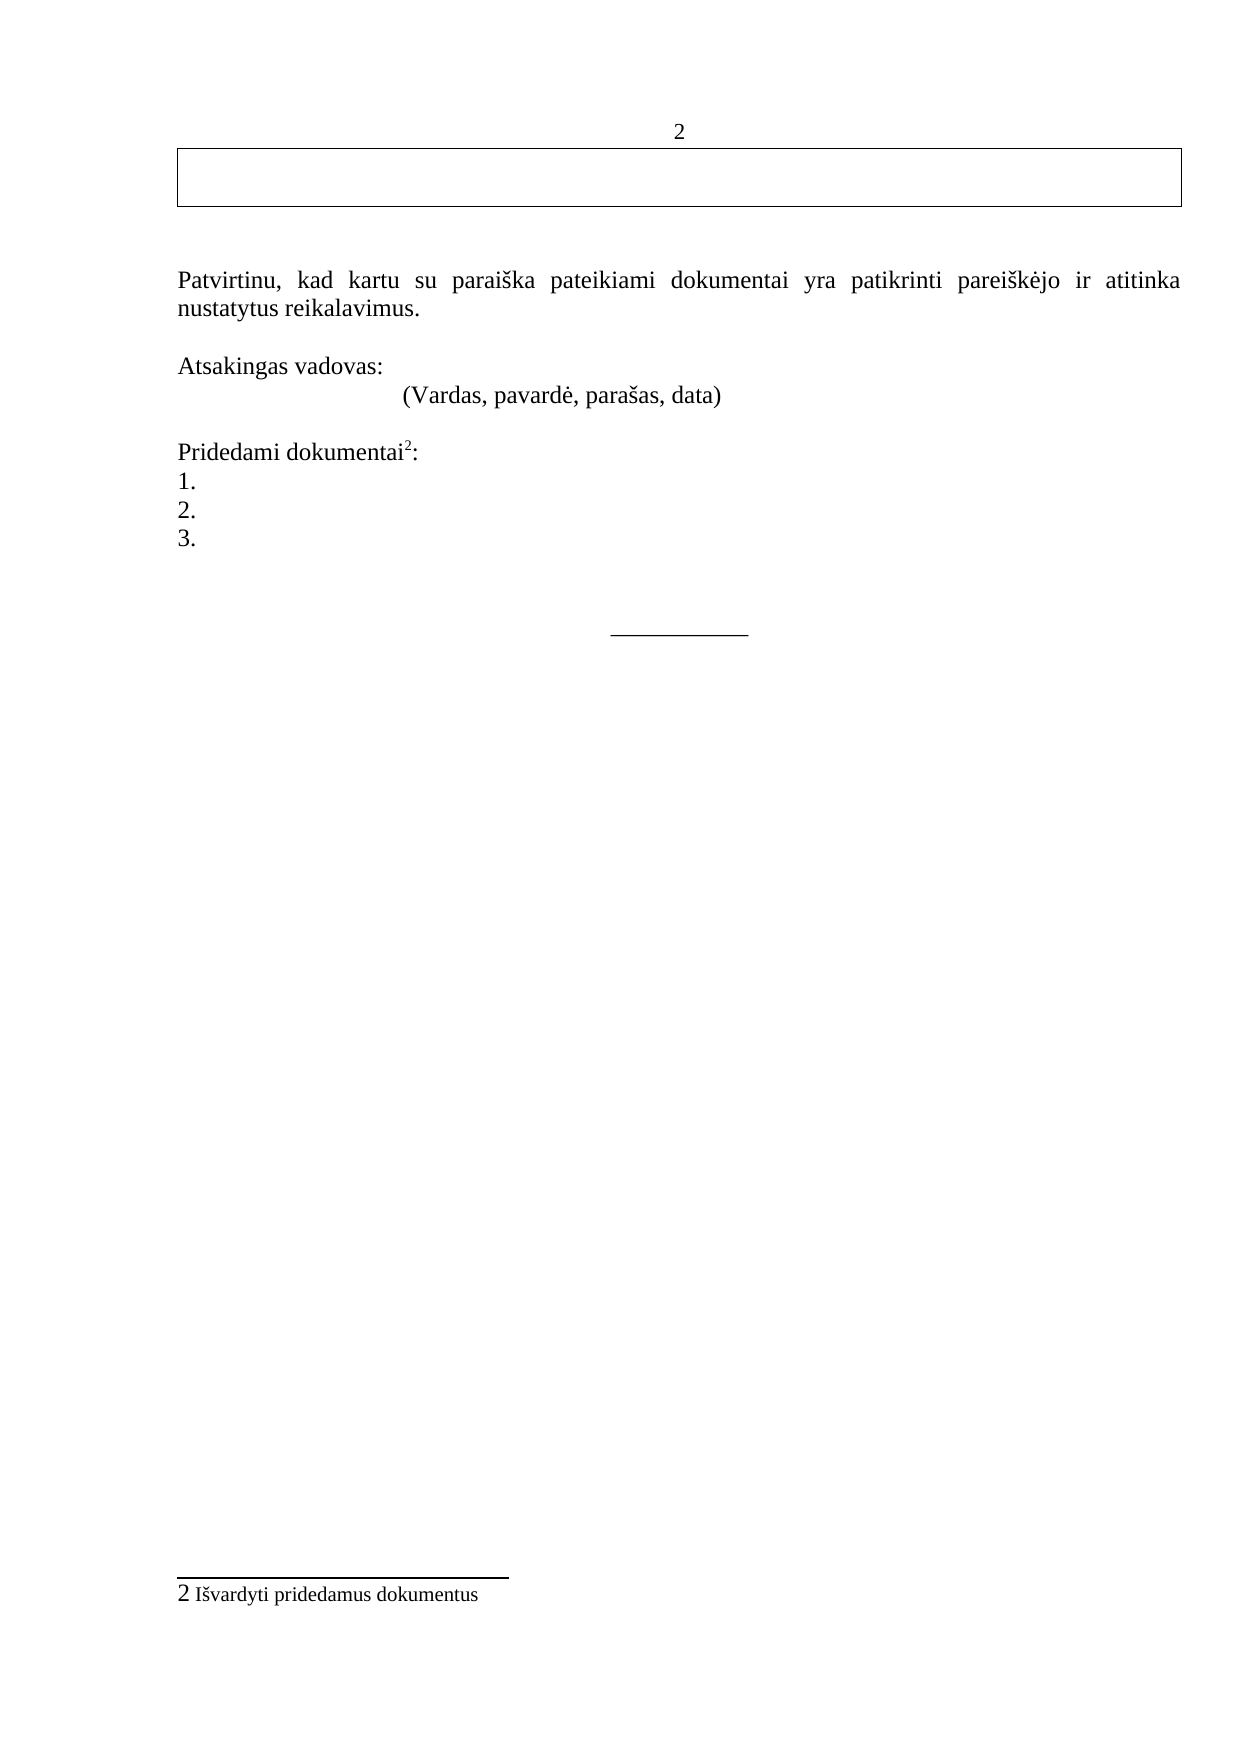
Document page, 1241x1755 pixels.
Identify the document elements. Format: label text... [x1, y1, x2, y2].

text 1. [177, 466, 1181, 495]
text 3. [177, 523, 1181, 552]
text Išvardyti pridedamus dokumentus [177, 1578, 1181, 1606]
text (Vardas, pavardė, parašas, data) [177, 380, 1181, 408]
text 2. [177, 495, 1181, 523]
text Atsakingas vadovas: [177, 351, 1181, 380]
table_cell [178, 149, 1181, 206]
text ___________ [177, 610, 1181, 638]
text Patvirtinu, kad kartu su paraiška pateikiami dokumentai yra patikrinti pareiškėjo ir atitinka nustatytus reikalavimus. [177, 265, 1181, 322]
text Pridedami dokumentai: [177, 437, 1181, 466]
